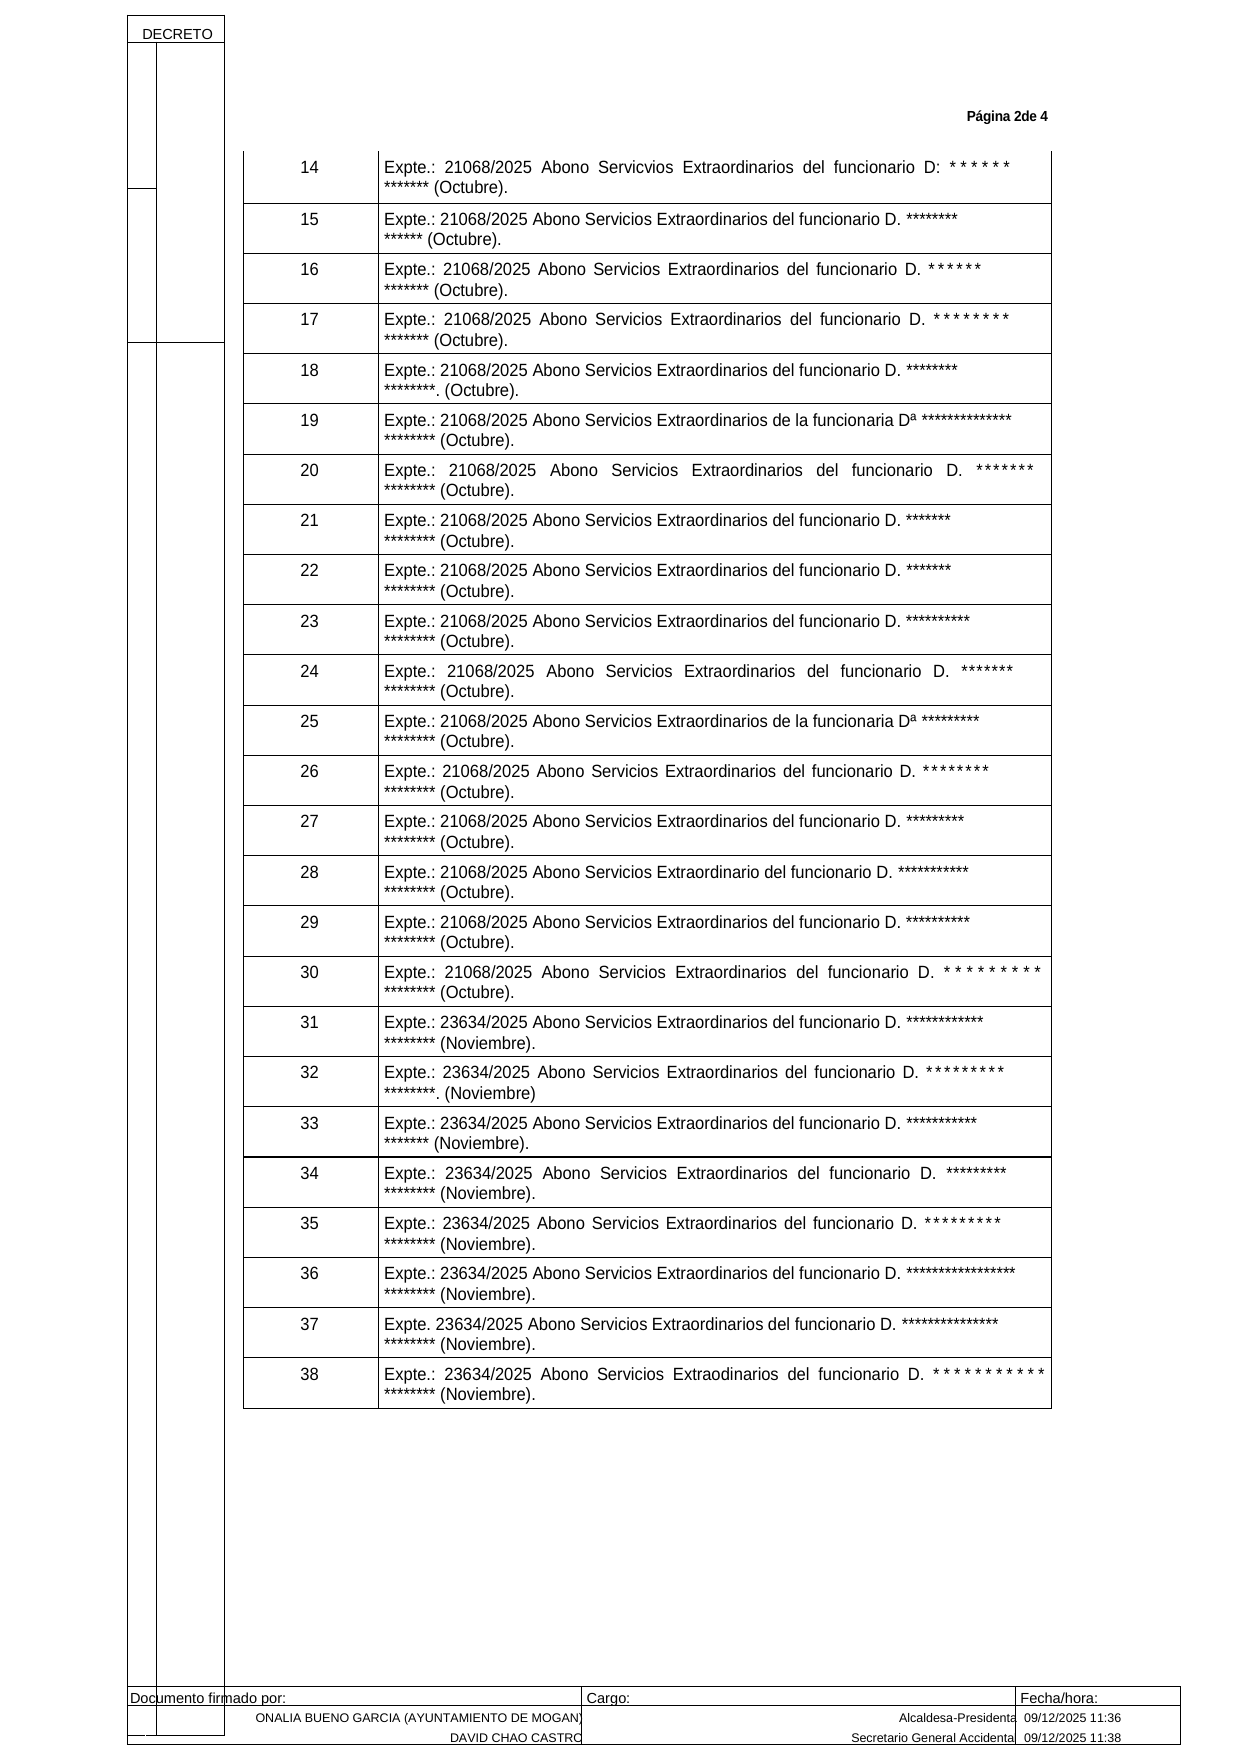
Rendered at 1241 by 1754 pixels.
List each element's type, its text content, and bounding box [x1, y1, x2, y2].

table_cell 20 [244, 455, 378, 504]
table_header Cargo: [582, 1687, 1015, 1705]
table_cell 28 [244, 856, 378, 905]
table_cell 37 [244, 1308, 378, 1357]
table_cell Expte.: 21068/2025 Abono Servicios Extraordinarios del funcionario D. ********* ******** (Octubre). [379, 957, 1051, 1006]
table_cell Expte.: 21068/2025 Abono Servicios Extraordinarios del funcionario D. ********** ******** (Octubre). [379, 605, 1051, 654]
table_cell Expte.: 21068/2025 Abono Servicios Extraordinarios del funcionario D. ****** ******* (Octubre). [379, 254, 1051, 303]
table_header 14 [244, 151, 378, 202]
table_header Documento firmado por: [128, 1687, 581, 1705]
table_cell 36 [244, 1258, 378, 1307]
table_cell [128, 343, 156, 1686]
table_cell Expte.: 21068/2025 Abono Servicios Extraordinarios del funcionario D. ******* ******** (Octubre). [379, 505, 1051, 554]
table_cell 30 [244, 957, 378, 1006]
table_cell [157, 43, 224, 342]
table_cell Expte.: 21068/2025 Abono Servicios Extraordinarios del funcionario D. ******** ****** (Octubre). [379, 204, 1051, 253]
table_cell 38 [244, 1358, 378, 1407]
table_cell 25 [244, 706, 378, 755]
table_cell 27 [244, 806, 378, 855]
table_cell 21 [244, 505, 378, 554]
table_cell Expte.: 23634/2025 Abono Servicios Extraordinarios del funcionario D. *********** ******* (Noviembre). [379, 1107, 1051, 1156]
table_cell Expte.: 21068/2025 Abono Servicios Extraordinarios del funcionario D. ******* ******** (Octubre). [379, 655, 1051, 704]
table_header Expte.: 21068/2025 Abono Servicvios Extraordinarios del funcionario D: ****** ******* (Octubre). [379, 151, 1051, 202]
table_cell [157, 343, 224, 1686]
table_cell Expte.: 21068/2025 Abono Servicios Extraordinarios del funcionario D. ******** ******* (Octubre). [379, 304, 1051, 353]
table_cell 15 [244, 204, 378, 253]
table_cell 34 [244, 1158, 378, 1207]
table_cell 23 [244, 605, 378, 654]
table_cell Expte.: 21068/2025 Abono Servicios Extraordinarios del funcionario D. ********** ******** (Octubre). [379, 906, 1051, 956]
table_cell Expte.: 23634/2025 Abono Servicios Extraordinarios del funcionario D. ********* ******** (Noviembre). [379, 1158, 1051, 1207]
table_cell [128, 43, 156, 187]
table_cell Expte.: 21068/2025 Abono Servicios Extraordinarios del funcionario D. ******** ********. (Octubre). [379, 354, 1051, 403]
table_cell 24 [244, 655, 378, 704]
table_cell Expte.: 21068/2025 Abono Servicios Extraordinarios de la funcionaria Dª ********* ******** (Octubre). [379, 706, 1051, 755]
table_cell Expte.: 21068/2025 Abono Servicios Extraordinarios del funcionario D. ********* ******** (Octubre). [379, 806, 1051, 855]
table_cell 32 [244, 1057, 378, 1106]
table_cell 09/12/2025 11:36 09/12/2025 11:38 [1016, 1706, 1180, 1744]
table_cell Expte.: 21068/2025 Abono Servicios Extraordinarios del funcionario D. ******** ******** (Octubre). [379, 756, 1051, 805]
table_cell Expte.: 23634/2025 Abono Servicios Extraordinarios del funcionario D. ********* ********. (Noviembre) [379, 1057, 1051, 1106]
table_cell 33 [244, 1107, 378, 1156]
table_cell [128, 189, 156, 342]
table_cell Expte.: 23634/2025 Abono Servicios Extraodinarios del funcionario D. *********** ******** (Noviembre). [379, 1358, 1051, 1407]
text Página 2de 4 [967, 108, 1177, 124]
table_cell 19 [244, 404, 378, 453]
table_cell Expte.: 21068/2025 Abono Servicios Extraordinarios del funcionario D. ******* ******** (Octubre). [379, 455, 1051, 504]
table_cell 18 [244, 354, 378, 403]
table_cell 35 [244, 1208, 378, 1257]
table_cell 22 [244, 555, 378, 604]
table_cell Expte.: 23634/2025 Abono Servicios Extraordinarios del funcionario D. ********* ******** (Noviembre). [379, 1208, 1051, 1257]
table_cell Expte.: 23634/2025 Abono Servicios Extraordinarios del funcionario D. ***************** ******** (Noviembre). [379, 1258, 1051, 1307]
table_cell 26 [244, 756, 378, 805]
table_header DECRETO [128, 16, 224, 42]
table_cell Expte. 23634/2025 Abono Servicios Extraordinarios del funcionario D. *************** ******** (Noviembre). [379, 1308, 1051, 1357]
table_cell 17 [244, 304, 378, 353]
table_cell Alcaldesa-Presidenta Secretario General Accidental [582, 1706, 1015, 1744]
table_cell Expte.: 23634/2025 Abono Servicios Extraordinarios del funcionario D. ************ ******** (Noviembre). [379, 1007, 1051, 1056]
table_cell Expte.: 21068/2025 Abono Servicios Extraordinarios del funcionario D. ******* ******** (Octubre). [379, 555, 1051, 604]
table_header Fecha/hora: [1016, 1687, 1180, 1705]
table_cell ONALIA BUENO GARCIA (AYUNTAMIENTO DE MOGAN) DAVID CHAO CASTRO [128, 1706, 581, 1744]
table_cell 29 [244, 906, 378, 956]
table_cell 31 [244, 1007, 378, 1056]
table_cell Expte.: 21068/2025 Abono Servicios Extraordinario del funcionario D. *********** ******** (Octubre). [379, 856, 1051, 905]
table_cell Expte.: 21068/2025 Abono Servicios Extraordinarios de la funcionaria Dª ************** ******** (Octubre). [379, 404, 1051, 453]
table_cell 16 [244, 254, 378, 303]
